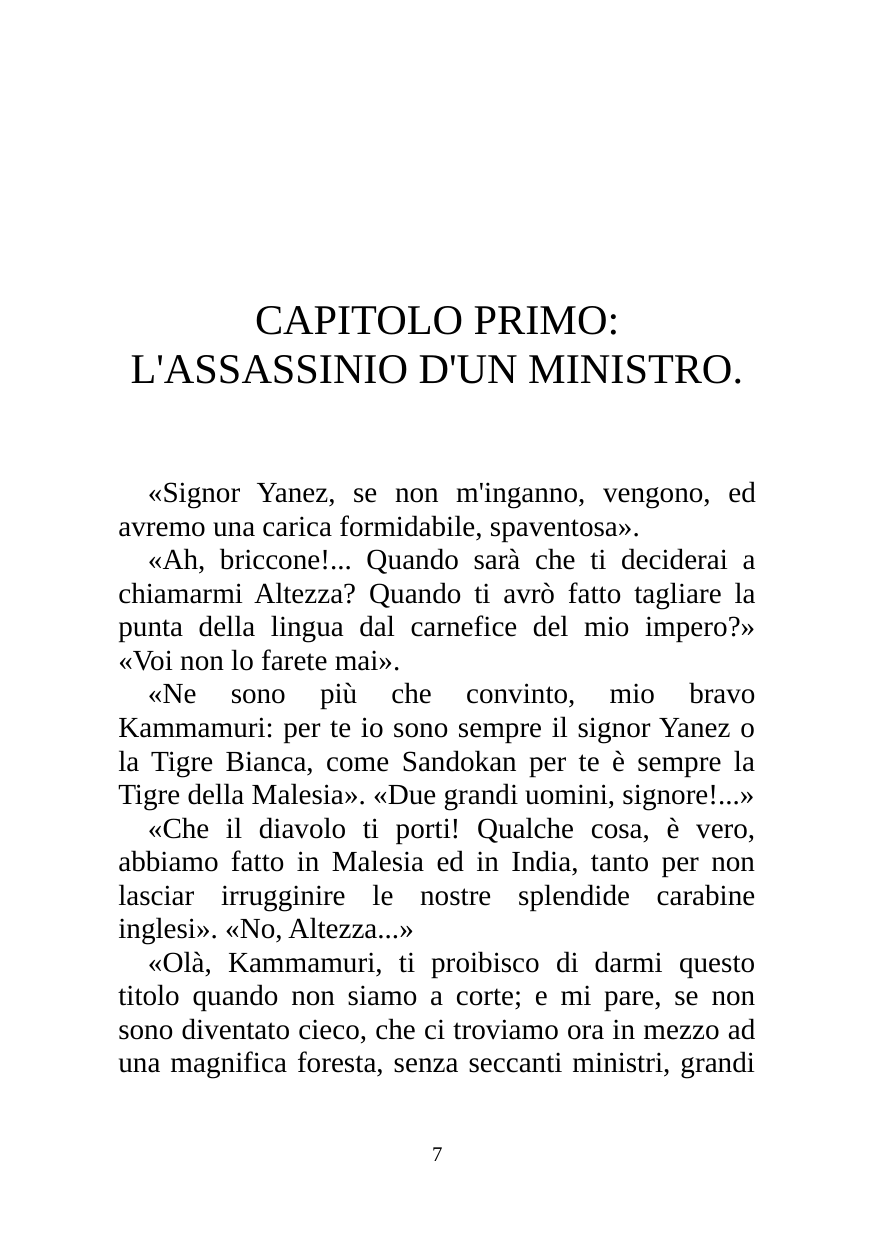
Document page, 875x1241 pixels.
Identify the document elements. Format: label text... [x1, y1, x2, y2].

subtitle CAPITOLO PRIMO: L'ASSASSINIO D'UN MINISTRO. [118, 295, 756, 393]
text «Che il diavolo ti porti! Qualche cosa, è vero, abbiamo fatto in Malesia ed in India, tanto per non lasciar irrugginire le nostre splendide carabine inglesi». «No, Altezza...» [118, 811, 756, 945]
text «Olà, Kammamuri, ti proibisco di darmi questo titolo quando non siamo a corte; e mi pare, se non sono diventato cieco, che ci troviamo ora in mezzo ad una magnifica foresta, senza seccanti ministri, grandi [118, 945, 756, 1079]
text «Ne sono più che convinto, mio bravo Kammamuri: per te io sono sempre il signor Yanez o la Tigre Bianca, come Sandokan per te è sempre la Tigre della Malesia». «Due grandi uomini, signore!...» [118, 677, 756, 811]
text «Ah, briccone!... Quando sarà che ti deciderai a chiamarmi Altezza? Quando ti avrò fatto tagliare la punta della lingua dal carnefice del mio impero?» «Voi non lo farete mai». [118, 542, 756, 677]
text «Signor Yanez, se non m'inganno, vengono, ed avremo una carica formidabile, spaventosa». [118, 475, 756, 542]
